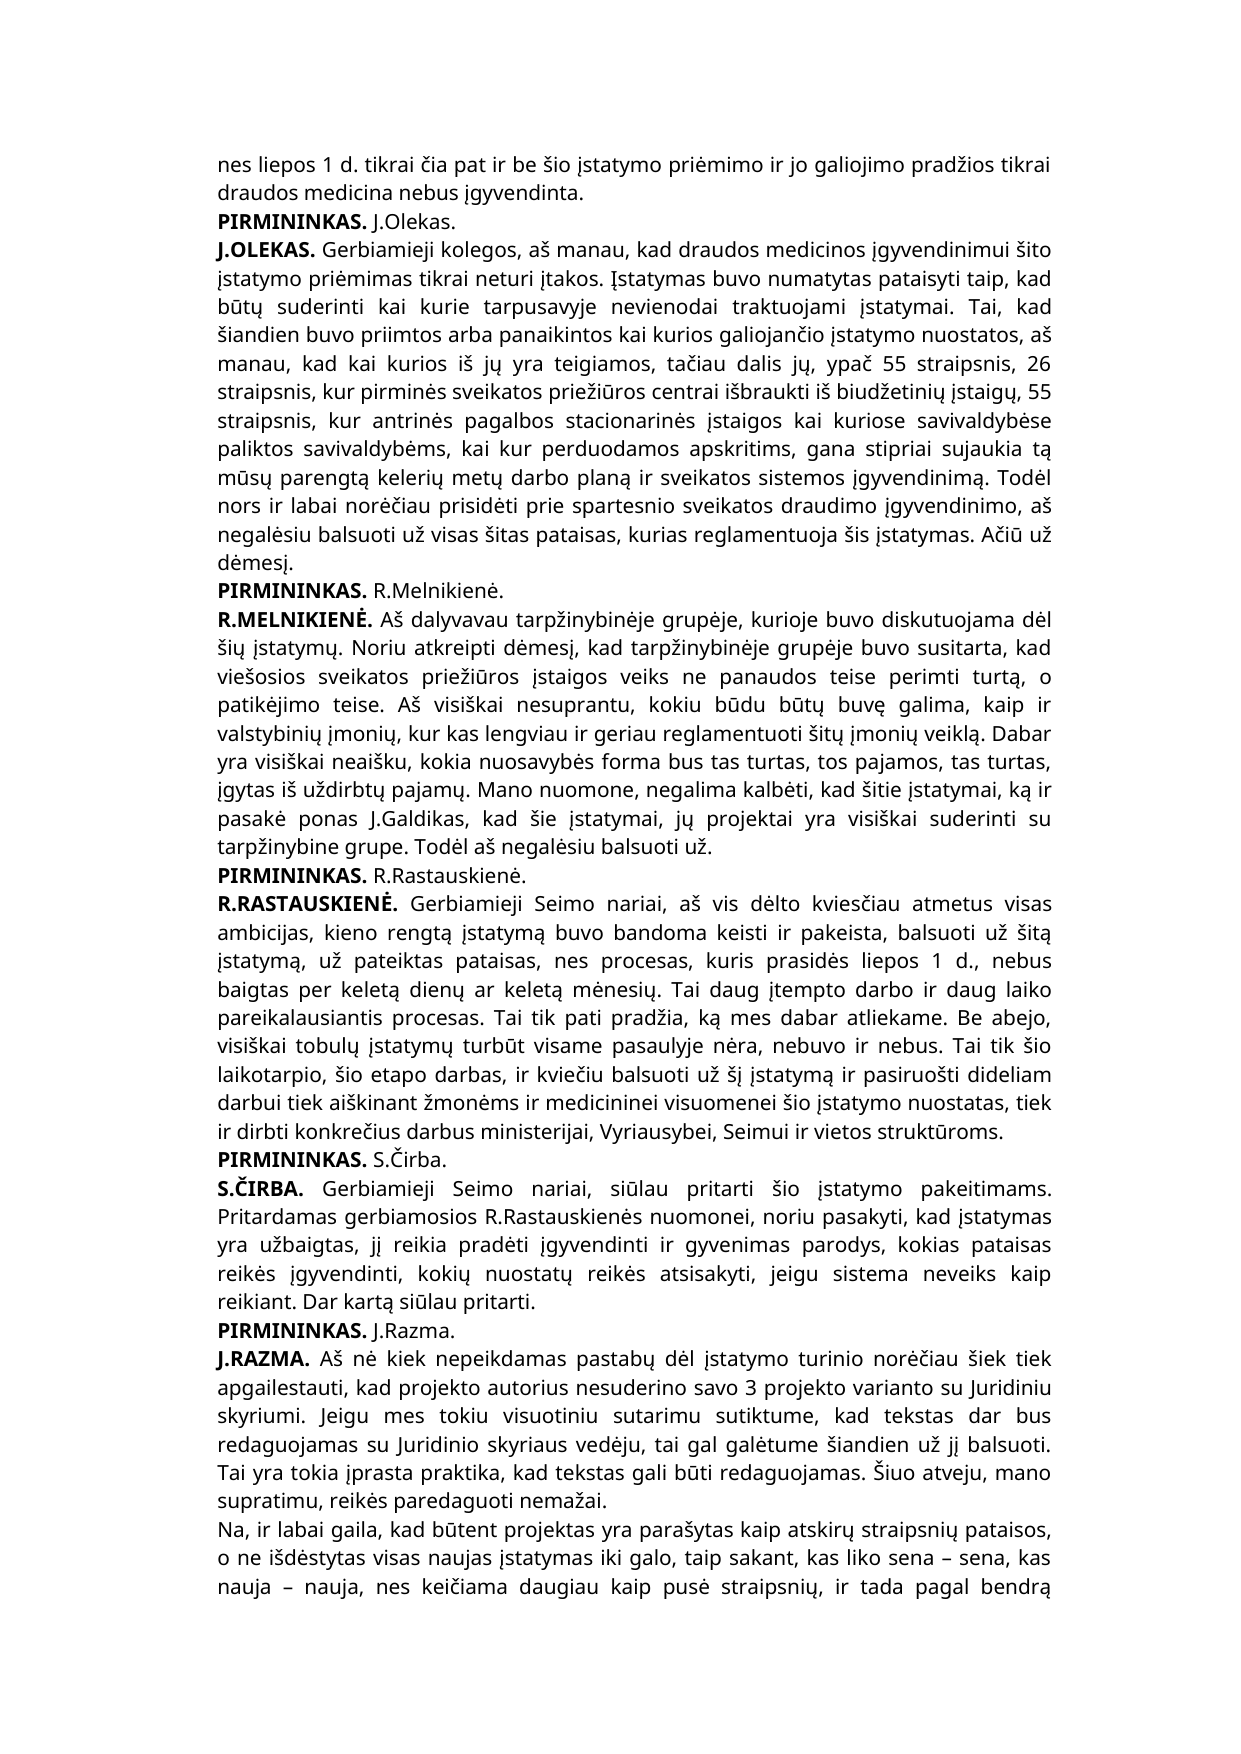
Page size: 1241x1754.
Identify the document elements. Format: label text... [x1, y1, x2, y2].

text Na, ir labai gaila, kad būtent projektas yra parašytas kaip atskirų straipsnių pataisos, o ne išdėstytas visas naujas įstatymas iki galo, taip sakant, kas liko sena – sena, kas nauja – nauja, nes keičiama daugiau kaip pusė straipsnių, ir tada pagal bendrą [217, 1515, 1053, 1600]
text PIRMININKAS. J.Razma. [217, 1316, 1053, 1344]
text J.OLEKAS. Gerbiamieji kolegos, aš manau, kad draudos medicinos įgyvendinimui šito įstatymo priėmimas tikrai neturi įtakos. Įstatymas buvo numatytas pataisyti taip, kad būtų suderinti kai kurie tarpusavyje nevienodai traktuojami įstatymai. Tai, kad šiandien buvo priimtos arba panaikintos kai kurios galiojančio įstatymo nuostatos, aš manau, kad kai kurios iš jų yra teigiamos, tačiau dalis jų, ypač 55 straipsnis, 26 straipsnis, kur pirminės sveikatos priežiūros centrai išbraukti iš biudžetinių įstaigų, 55 straipsnis, kur antrinės pagalbos stacionarinės įstaigos kai kuriose savivaldybėse paliktos savivaldybėms, kai kur perduodamos apskritims, gana stipriai sujaukia tą mūsų parengtą kelerių metų darbo planą ir sveikatos sistemos įgyvendinimą. Todėl nors ir labai norėčiau prisidėti prie spartesnio sveikatos draudimo įgyvendinimo, aš negalėsiu balsuoti už visas šitas pataisas, kurias reglamentuoja šis įstatymas. Ačiū už dėmesį. [217, 235, 1053, 577]
text S.ČIRBA. Gerbiamieji Seimo nariai, siūlau pritarti šio įstatymo pakeitimams. Pritardamas gerbiamosios R.Rastauskienės nuomonei, noriu pasakyti, kad įstatymas yra užbaigtas, jį reikia pradėti įgyvendinti ir gyvenimas parodys, kokias pataisas reikės įgyvendinti, kokių nuostatų reikės atsisakyti, jeigu sistema neveiks kaip reikiant. Dar kartą siūlau pritarti. [217, 1174, 1053, 1316]
text PIRMININKAS. S.Čirba. [217, 1145, 1053, 1174]
text nes liepos 1 d. tikrai čia pat ir be šio įstatymo priėmimo ir jo galiojimo pradžios tikrai draudos medicina nebus įgyvendinta. [217, 150, 1053, 207]
text J.RAZMA. Aš nė kiek nepeikdamas pastabų dėl įstatymo turinio norėčiau šiek tiek apgailestauti, kad projekto autorius nesuderino savo 3 projekto varianto su Juridiniu skyriumi. Jeigu mes tokiu visuotiniu sutarimu sutiktume, kad tekstas dar bus redaguojamas su Juridinio skyriaus vedėju, tai gal galėtume šiandien už jį balsuoti. Tai yra tokia įprasta praktika, kad tekstas gali būti redaguojamas. Šiuo atveju, mano supratimu, reikės paredaguoti nemažai. [217, 1344, 1053, 1515]
text PIRMININKAS. R.Rastauskienė. [217, 861, 1053, 889]
text R.RASTAUSKIENĖ. Gerbiamieji Seimo nariai, aš vis dėlto kviesčiau atmetus visas ambicijas, kieno rengtą įstatymą buvo bandoma keisti ir pakeista, balsuoti už šitą įstatymą, už pateiktas pataisas, nes procesas, kuris prasidės liepos 1 d., nebus baigtas per keletą dienų ar keletą mėnesių. Tai daug įtempto darbo ir daug laiko pareikalausiantis procesas. Tai tik pati pradžia, ką mes dabar atliekame. Be abejo, visiškai tobulų įstatymų turbūt visame pasaulyje nėra, nebuvo ir nebus. Tai tik šio laikotarpio, šio etapo darbas, ir kviečiu balsuoti už šį įstatymą ir pasiruošti dideliam darbui tiek aiškinant žmonėms ir medicininei visuomenei šio įstatymo nuostatas, tiek ir dirbti konkrečius darbus ministerijai, Vyriausybei, Seimui ir vietos struktūroms. [217, 889, 1053, 1145]
text R.MELNIKIENĖ. Aš dalyvavau tarpžinybinėje grupėje, kurioje buvo diskutuojama dėl šių įstatymų. Noriu atkreipti dėmesį, kad tarpžinybinėje grupėje buvo susitarta, kad viešosios sveikatos priežiūros įstaigos veiks ne panaudos teise perimti turtą, o patikėjimo teise. Aš visiškai nesuprantu, kokiu būdu būtų buvę galima, kaip ir valstybinių įmonių, kur kas lengviau ir geriau reglamentuoti šitų įmonių veiklą. Dabar yra visiškai neaišku, kokia nuosavybės forma bus tas turtas, tos pajamos, tas turtas, įgytas iš uždirbtų pajamų. Mano nuomone, negalima kalbėti, kad šitie įstatymai, ką ir pasakė ponas J.Galdikas, kad šie įstatymai, jų projektai yra visiškai suderinti su tarpžinybine grupe. Todėl aš negalėsiu balsuoti už. [217, 605, 1053, 861]
text PIRMININKAS. R.Melnikienė. [217, 577, 1053, 605]
text PIRMININKAS. J.Olekas. [217, 207, 1053, 235]
